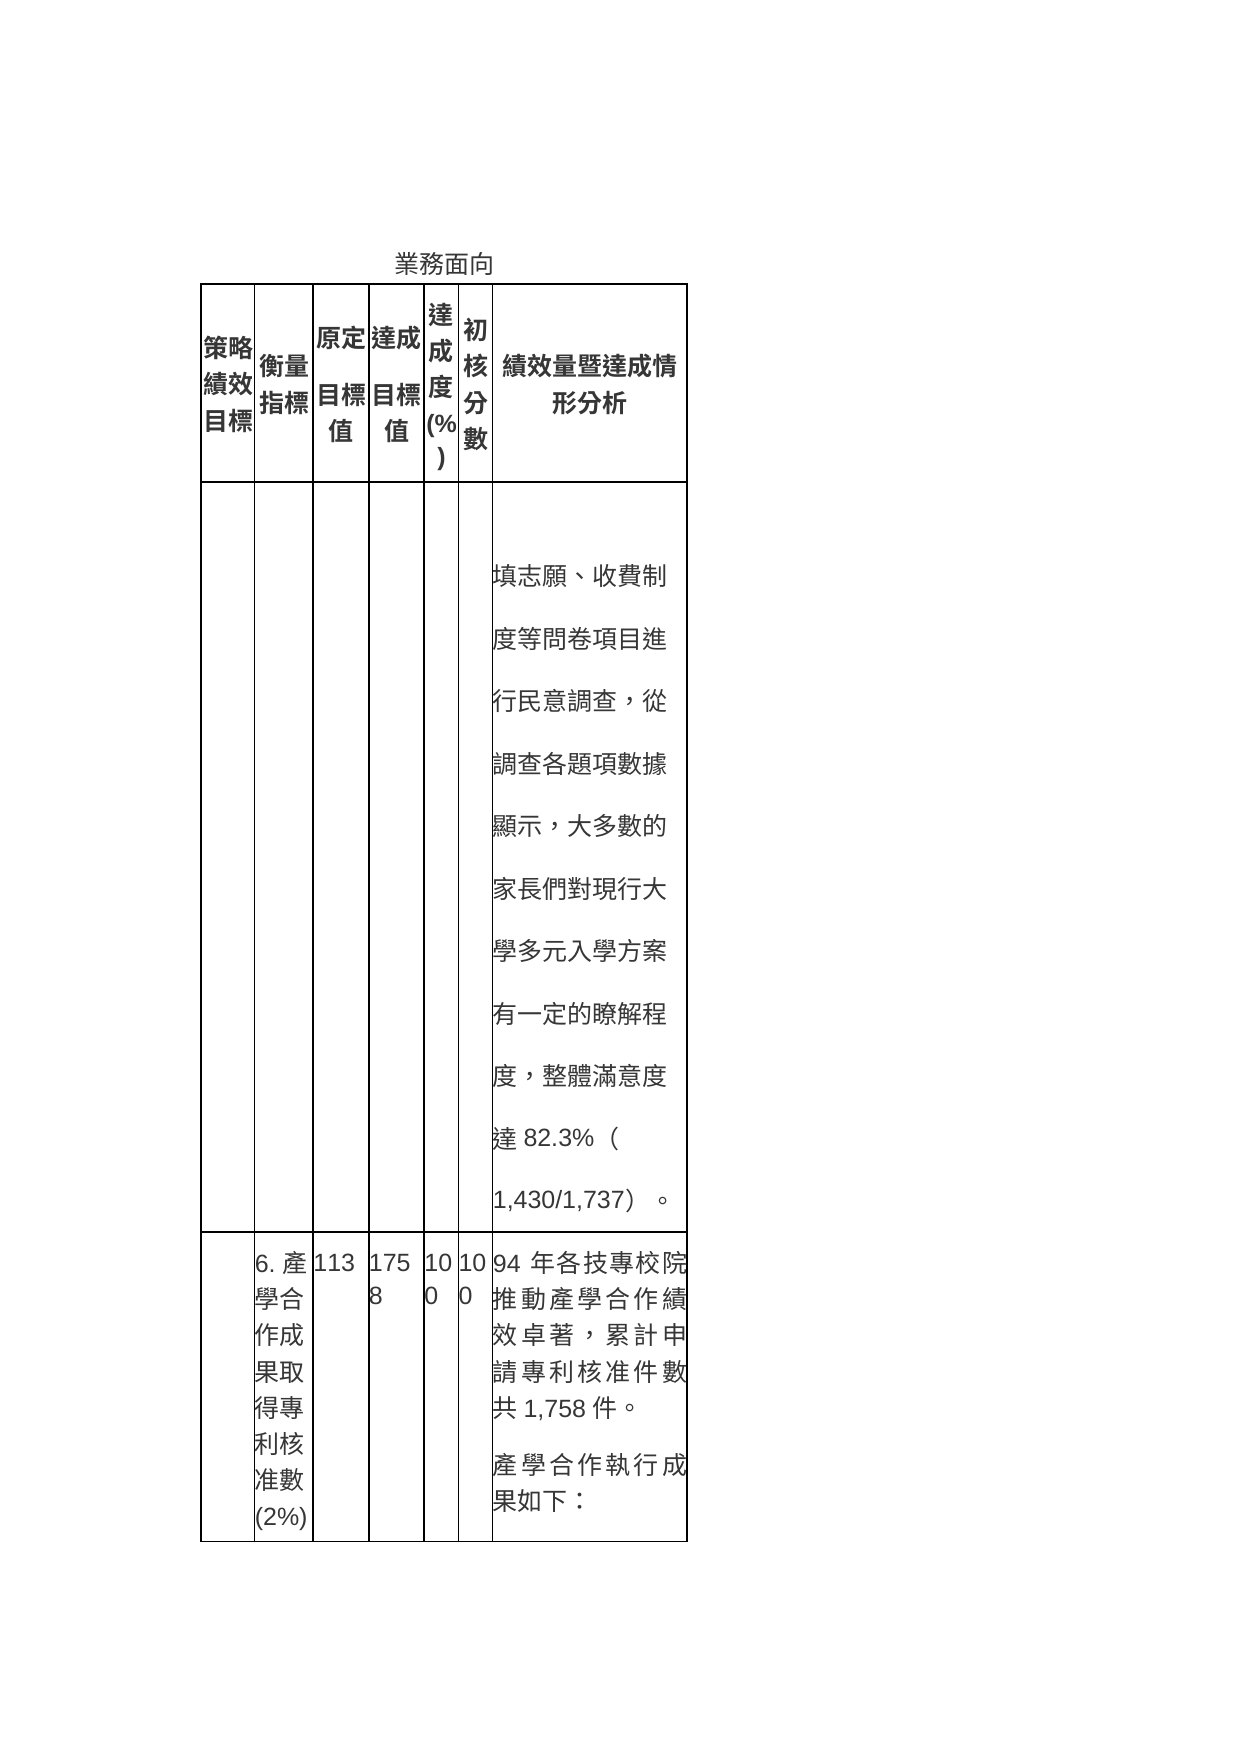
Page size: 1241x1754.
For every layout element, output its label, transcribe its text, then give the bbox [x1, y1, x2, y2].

table_cell 6. 產學合作成果取得專利核准數 (2%) [255, 1233, 312, 1541]
table_cell 94 年各技專校院推動產學合作績效卓著，累計申請專利核准件數共 1,758 件。 產學合作執行成果如下： [493, 1233, 686, 1541]
table_cell [370, 483, 423, 1231]
table_cell [314, 483, 368, 1231]
table_cell 初核分數 [459, 285, 492, 481]
table_cell [459, 483, 492, 1231]
table_cell 衡量指標 [255, 285, 312, 481]
table_cell 策略績效目標 [202, 285, 254, 481]
table_cell 達成 目標值 [370, 285, 423, 481]
table_cell 達成度 (%) [425, 285, 458, 481]
table_cell 填志願、收費制度等問卷項目進行民意調查，從調查各題項數據顯示，大多數的家長們對現行大學多元入學方案有一定的瞭解程度，整體滿意度達 82.3%（ 1,430/1,737）。 [493, 483, 686, 1231]
table_cell [202, 483, 254, 1231]
table_cell 100 [459, 1233, 492, 1541]
table_cell [202, 1233, 254, 1541]
table_cell 113 [314, 1233, 368, 1541]
table_header 業務面向 [201, 221, 687, 283]
table_cell 原定 目標值 [314, 285, 368, 481]
table_cell 績效量暨達成情形分析 [493, 285, 686, 481]
table_cell [255, 483, 312, 1231]
table_header 教育部 94 年度施政績效報告 壹、前言 本部 94 至 97 年中長程施政計畫，從目標管理、全員參與及規劃機關整體發展願景著眼，依行政院規定從業務面向、人力面向及經費面向擬訂了 8 大策略績效目標及 54 項衡量指標， 94 年度績效目標是延續中程施政計畫之策略績效目標所訂定。 一、 提供弱勢地區與一般地區經濟弱勢之五足歲幼兒充分的就學機會，保障其受教的權益： 2 項衡量指標。 二、 全面改善國民教育品質，深化土地認同及適性教育： 6 項衡量指標。 三、 落實高中職社區化，均衡高中職教育資源，並健全公民意識： 6 項衡量指標。 四、 保障弱勢國民教育權，縮小城鄉資源落差，傳承並發揚族群文化： 8 項衡量指標。 五、 推動高等教育卓越化、國際化，促進產學合作： 10 項衡量指標。 六、 推動終身學習與培育優質師資： 9 項衡量指標。 七、 合理調整機關員額，建立活力政府： 9 項衡量指標。 八、 節約政府支出，合理分配資源： 4 項衡量指標。 為落實推動 94 年施政計畫，本部同仁仍一本教育乃百年樹人大業，竭力達成相關目標，整體成果豐碩。 貳、目標達成情形 一、業務面向 二、人力面向 三、經費面向 四、績效總分 業務面向原始分 97.47 分，權分 68.23 分 人力面向原始分 99.6 分，權分 14.94 分 經費面向原始分 100 分，權分 15 分 合計績效總分為 98.17 分 參、未達目標項目檢討 肆、績效總評 本部依業務面向、人力面向及經費面向擬訂了 8 大策略績效目標及 54 項衡量指標，雖業務面向之提升國小學生健康體位比率、提升學生規律運動人口比率、技專校院學生英文初級檢定通過比率、大學校院學生英文中級檢定通過比率、提高來台攻讀正式學位之外國學生人數、參與成人基本教育、補習教育、進修教育及空中大學人數、簽約案件數達成率等 7 項衡量指標，人力面向之終身學習（ 2 ）未能達成原訂目標值，目標達成誠屬同仁積極作為，雖有未達成的目標，但同仁仍競兢業業努力面對挑戰，因應改善。 未來四年本部仍以施政主軸「培養現代國民」、「建立臺灣主體性」、「拓展全球視野」、「強化社會關懷」為四大綱領，執行 13 項策略及 33 項行動方案。 這個施政主軸乃理念與實際之結合，以理念為基礎而衍生出策略與行動方案。秉持「回歸教育本質」、「完成個人」的施政理念，讓教育理念落實到每個個人，使其發揮最大潛能，完成自己。人能完成自我，即是完成國家，個人能力充分發揮即是國力的提升。 21 世紀的核心價值在於先進的創意與寬廣的視野，教育除激發個人的原創性外，亦應引導個人有寬廣的世界觀與長遠的歷史觀，因此，本部以「創意臺灣、全球布局－培育各盡其才新國民」作為施政的總目標。 伍、推動成果具體事蹟 一、 社區國中畢業生就近入學率逐年提升：以高一新生數為分母， 91 學年度就近入學率為 51.82 ﹪， 92 學年度就近入學率為 55.75 ﹪， 93 學年度就近入學率 57.89 ﹪， 92 至 93 學年度之總就近入學成長率達 2.14% 。 二、高中職學生休退學人數逐年減少： 92 至 93 學年度之高中職校學生休退學人數自 28,003 人驟減至 14,928 人。 三、高中職應屆畢業生未升學未就業人數逐年減少： 92 至 93 學年度之高中職校應屆畢業生未升學未就業人數自 34,403 人減少至 22,381 人。 四、家長接受度逐年提高： 94 年度高中職社區化政策民意接受度為 77.38 ﹪，近 8 成的家長皆接受高中職社區化政策的鼓勵學生就近及適性 ( 依性向、能力及興趣選擇學校就讀 ) 入學。 五、扶植社區發展特色：截至 94 年度，已重點補助 32 個適性學習社區。 六、 94 年度教育優先區計畫執行具體成果如下： ( 一 ) 推展親職教育活動：計補助 2828 校、 48332 場次，補助經費 64,096,458 元。 ( 二 ) 辦理學習弱勢學生之學習輔導：計補助 1817 校、 57889 班，補助經費 427,154,304 元。 ( 三 ) 補助文化資源不足學校發展教育特色：計補助 1068 校、 1300 項，補助經費 98,646,191 元。 ( 四 ) 修繕離島或偏遠地區師生宿舍：計補助 171 校、 238 式，補助經費 31,628,291 元。 ( 五 ) 充實學校基本教學設備：計補助 145 校、 153 案，補助經費 12,988,877 元。 ( 六 ) 充實學童午餐設施：計補助 267 校、 374 案，補助經費 30,406,035 元。 ( 七 ) 發展原住民教育文化特色及充實設備器材：計補助 322 校、 542 案，補助經費 40,754,724 元。 七、補助弱勢學生參加課業輔導所需費用：補助低收入戶、身心障礙、原住民及情況特殊學生參加費用，以縮短城鄉差距並落實弱勢照顧； 93 學年度第 2 學期計補助經費新台幣 43,830,463 元，受惠學童 9,413 名； 94 學年度第 1 學期計補助經費新台幣 32,403,667 元，受惠學童 9,476 名。 八、執行降低國中小班級學生人數計畫： ( 一 ) 本部自 87 學年度起執行降低國中小班級學生人數計畫，國小逐年降至 35 人編班，至 92 學年度達成全面以 35 人編班之目標。國中自 91 學年度起至 93 學年度逐年降至 38 人，預定至 96 學年度國中小全面降至 35 人編班。 ( 二 )94 學年度目標為國小一至六年級、國中一年級以每班 35 人編班，國中二、三年級以每班 38 人編班，國小達成率為 96.39% ，國中達成率為 87.24 ％。 九、關懷弱勢弭平落差、退休菁英風華再現、國中學生英文營： 94 年度共照顧 63,776 名國中小弱勢學生。 十、試辦「攜手計畫」：引進 500 名經濟弱勢大專生提供 1000 至 1500 名國中學習弱勢學生每週 6 小時之英文、數學課業輔 導。 十一、引進海外英語專長替代役男深入校園： 94 年度引進 35 名，協助偏遠地區國民中小學，改善英語化環境，並提昇英 語教學成效，受惠學童 1 萬 3,831 人。 十二、綜上，國民中小學學習低成就及教育資源不利學生直接接受學習生活照顧及輔導人數已達 9 萬 7,996 人以上。 十三、成立藝文團隊之中小學校數比率： 94 年度辦理之具體成果計有下列各項 ( 一 )94 年本部與原住民族委員會、文建會、內政部兒童局及中華民國原住民族知識經濟發展協會共同推動「全國原住民兒童母語歌謠才藝競賽」，分 4 區辦理初賽經過各分區激烈的初賽計有 14 校，於 5 月 21 日（星期六） 09 ： 00~17 ： 00 齊聚台北市國父紀念館進行總決賽，本部部長及政務次長均蒞會指導並頒獎。 ( 二 ) 本部與公共電視於 94 年 10 月 12 日共同假國立國父紀念館辦理「台灣囝仔，讚！ 2005 ~ 一人一樂器 一校一藝團」 25 個縣市政府成果展、 3 個教學攤位及 19 個學校表演晚會活動，本部部長親自前往觀賞及頒贈感謝獎盃於表演團體。 ( 三 )94 年高級中等學校計 174 校提報養成活力青少年實施計畫，共 291 場次約 40 萬人次，參加四項比賽學生約 7500 人次。 十四、本部補助各縣市政府辦理外籍配偶成人基本教育研習班計 786 班， 15,720 人參與學習、家庭教育中心辦理 908 場外籍配偶家庭教育活動， 計 35467 人參加、國中小補校人數計 8948 人、補助政府機關及民間團體辦理之教育學習活動計 26855 人，總計受益人數計 87000 人，達成原訂目標人數 86900 人，達成度 100% 。 十五、本部 94 年度補助各縣市政府辦理成人基本教育計畫，辦理成人基本教育研習班 2,136 班（含外籍配偶專班 786 班），參與人數 4 萬 2,720 人。另縣市政府並依計畫辦理師資研習、教學觀摩及宣導等相關活動，以增進業務推展成效。我國 15 歲以上國民不識字率已由 78 年之 7.11 ﹪（ 130 萬人）降至 93 年之 2.84 ﹪（ 52 萬人），達成度 100% 。 十六、本部為瞭解各級學校運動團隊設置及學生運動參與情形，以評估培養活力青少年及推動「一人一運動，一校五團隊計畫」政策執行績效，特委託台灣師大體育研究與發展中心進行問卷調查。有關團隊設置採網路問卷方式實施普查，填報時間為 94 年 10 月初至 12 月底，全國 4018 所學校皆上網填答，填答率 100 ％。學生運動參與情形依地區及學校班級數採分層隨機抽樣，抽測全國各級學校數 15 ％，計 600 所學校 59000 份問卷，回收 472 所 41432 份，回收率 78.67 ％。經分析後重要結果如下： ( 一 ) 各級學校學生規律運動人口 1. 學期中不含體育課每週運動天數三天以上整體平均為 46.2 ％，相較 93 年度含體育課 60.6 ％之比例 而言，規律運動人口有所提升。運動時間以 31-60 分鐘為主，運動持續時間達 30 分鐘以上者比例為 61.2% 。 2. 學期中各學級每周運動三天以上國小為 57.8 ％，國中為 40.7 ％，高中職為 25.6 ％，大專校院為 25.3 ％，呈現學級愈高比例愈低之情形。 3. 寒暑假期間的規律運動人口比例整體為 56.5 ％，各學級國小為 66.9 ％，國中為 54.8 ％，高中職為 39.4 ％，大專校院為 29.2 ％，與學期中比較小學約增加 9% ，國高中則提升了約 14% ，大專校院則提升不到 4% ，顯示大專校院學生寒暑假期間規律運動習慣的養成是首要突破的空間。整體運動持續時間則達 30 分鐘以上者比例為 68.4% ，較學期中增加 7.2% 的比例。 ( 二 ) 各級學校運動團隊設置情形 1. 全國各校運動團隊設置達五項團隊以上之學校， 94 年度學校運動團隊及學生參與情形調查發現：全國各校運動團隊設置達 5 個團隊以上之學校，國小達 63.55% ，國中提升到 79.86% ，高中職為 92.34% ，大專校院為 96.91% ，佔全國學校比例為 83.16 ％。基此，各級學校皆能達成設置率 80% 的政策目標。 2. 各級學校平均團隊數，小學平均每校 7.5 隊，國中 9.58 隊，高中職 14.12 隊，大專校院為 21.17 隊，學級間差異頗大，尤其小學與大專校院間有近三倍的差距。 3. 中小學成立團隊數較多的縣市前五名依序是嘉義市（ 17.73 隊）、台南市（ 12.78 隊）、台中市（ 12.62 隊）、台北市（ 12.14 隊）、新竹市（ 11.4 隊），較少的則是澎湖縣、台東縣、南投縣、高雄縣及雲林縣等較偏遠縣份，但平均也都有五隊以上，顯示城鄉間差異大。 ( 三 ) 運動代表隊成立與活動情形 1.94 年度全國各級學校運動代表隊共有 19573 隊，平均每校有 4.88 隊，較 93 年度之 4.5 隊，提升 0.38 個百分點，顯示政策推動績效良好。 2. 各學級中平均大專校院每校有 12.39 隊最高，高中職平均每校 5.65 隊，國中每校 5.04 隊；國小每校 4.24 隊，往下依序遞減，與 92 年度相較，國小及大專分別提昇 0.54 及 0.69 隊，國中及高中職則分別減少 0.36 隊及 0.05 隊，顯示升學壓力較重的中學階段運動代表隊設置較難突破，有待繼續努力。 3. 整體運動代表隊活動情形，平均每週練習次數為 3.49 次，參加校際交流的百分比為 91.72% ，較 93 年減少了 1.28% ，可能係因學校財政困難，比賽經費不足因而影響校際交流的比例，也因比賽機會減少導致每週練習次數降低 0.21% ，有關學校運動代表隊比賽經費不足的問題亟需克服。 4. 整體運動代表隊成立最普遍的前五種種類依序為田徑、籃球、跆拳道、桌球、游泳，與 93 年度完全相同。依性別而言男生為田徑、籃球、跆拳道、桌球、游泳， 5. 女生則為田徑、跆拳道、桌球、籃球、游泳，男生籃球隊較普遍。 ( 四 ) 運動社團成立與活動情形 1.94 年度全國各級學校運動社團共有 17361 個，平均每校 4.33 個，較 93 年度之 5.2 個降低 0.87 個百分點，由於中小學之社團通常依班級數開設，因此社團數減少可能與少子化現象，各級學校班級數下降有關，未來應正視此問題，讓學生能保有多元化運動社團活動權利。 2. 平均大專校院每校 8.78 個最高，往下依序遞減，高中職每校 8.47 個；國中 4.54 個；國小 3.26 個。各級學校皆略有降低，但以大學校院減少 1.62 個最為嚴重，值得正視。 3. 運動社團活動情形，平均每週活動次數為 1.97 次，較 93 年度 2.24 次降低 0.27 次，參加校際交流的百分比為 57.21 ％，較 93 年度 61.30 ％降低 4.09 ％，經費問題可能亦是影響校際交流活動舉辦、參與的重要因素，連帶影響活動次數。此外九年一貫課程實施後，發現數學、語文領域授課時數偏低許多時間用以補強教學，亦可能是影響因素。 4. 成立運動社團最普遍的前五種種類依序為籃球、田徑、桌球、跆拳道、羽球，與 93 年度比較，次序不變。 綜觀上述調查結果，教育部「一人一運動，一校五團隊」之政策推展具有實質績效，在規律運動人口提昇及學校運動團隊設置上皆達成指標，惟運動社團部分較 93 年度略有下降，尤其小學部分較不理想，且城鄉間差異大，探討其原因可能與人口變遷導致學校班級數減少有關，在未來體育政策擬定上宜有所因應。而各級學校學生對體育課的喜歡程度皆相當高，但目前的體育課節數卻不能滿足學生需求，尤其是中小學生，更應重視其需求速謀對策，解決體育課時數不足之問題，以免對其身心發展與體適能造成影響。 十七、提高來台攻讀正式學位之外國學生人數推動成果具體事蹟： 本計畫自推動以來，各大專院校為招收外國學生，紛紛致力於課程發展 ( 如設計英語學程 ) 及校園環境營造等等改進措施，已帶動學校營造整體環境，啟動高等教育國際化的進程，為教育產業化奠下根基，也因外國學生的引進，我國學生在校園中，可以與各國學生一同學習、比較、競爭，讓學生在大學階段，即在國際比較下提早接受國際化的刺激與薰陶，爰此， 2005 年己有雜誌將各校招收外國學生及國際化程度，列為推薦各校研究所課程重要指標，顯見在質的方面本案己發揮帶動提升高等教育品質、優質人口結構的功能。而因學校積極出國參加各國教育展宣傳招生，無形中亦提昇我國高等教育在國際的能見度。 且為推動本案，本部與外交部、國科會、經濟部共同設置臺灣獎學金， 2004 年提供 555 名， 2005 年提供 713 名，提供包括邦交國在內的 80 餘國國家學生來臺進修學位，引起各界關注，包括各國元首政要等外賓來訪時，均要求會見該國留臺學生，顯見其重視程度及本案所發揮的增進國際友誼功能已受肯定；該等學生學成時，可留臺就業，為我國產業所用，亦或返回其母國，將臺灣經驗帶回，為友邦的國家發展培育人才，促進國家合作發展。 而在量的方面，「吸引外國學生來臺留學」辦理第 1 年， 2004 年度外國學生人數已有明顯成長，在我國攻讀學位之外國學生，從 2003 年之 1,568 人增加至 2004 年度 1,960 人，成長率 25% ； 2005 年度更成長至 2,853 人，成長率 46% ，為歷年來人數最多者；且在外國學生來源國 (91 年 62 國、 94 年 93 國 ) 及招收外國學生學校數 (91 年 59 校、 94 年 98 校 ) 方面亦均有成長。 十八、鼓勵國外留學計畫推動具體事蹟： 推動鼓勵國外留學計畫已見績效。 94 年度赴八大主要留學國家之簽證人數已由 93 年之 30728 人增至 32499 人，比原定達成目標人數 31800 人超前。為擴大「鼓勵國外留學」受惠人數， 94 年編列 618 ， 205 ， 000 元年度預算，用於選送 94 年第一季榜示錄取之 93 年公費留考公費生 75 名、博士後研究生 22 名、留學獎學金生 104 名以及另拔擢 36 名「專案培育留學獎學金生」；調高公費生生活費標準；協助中低收入家庭之學生 2039 人申請留學貸款，在國外修習碩、博士學位以及配合外國政府及機構贈我獎學金協助遴選學生 190 名出國研修。另配合並協助國科會及經建會辦理 94 年「菁英留學 - 專案擴增留學計畫」甄試兩梯次共錄取 143 人及「專案擴增大學自行選送人才出國研修」審查結果，教師部份共計補助 19 校 48 名；學生部份則計補助 20 校 130 名學生出國研修。 94 年致力增加公費留學名額，於 12 月 5 日公告錄取公費留學生 84 名。加強自費生留學輔導方面，完成整合留學資訊，設立及充實中華民國留學資訊站；於台灣北、中、南、東部共辦理 8 場留學宣導會，並輔導、補助及派員出席大學校院及全國 8 處留學資料參考室所在之社教單位辦理留學新生座談及留學講座；協助各國駐台單位舉辦之教育展活動，吸引學生前往參觀。 十九、推動創意教師行動研究計畫：鼓勵大學協助中小學校教師進行以創造力培育為核心之行動研究計畫補助有 20 項計畫，計有 20 所大專院校、 17 所高中職國中小、 6 所幼稚園參與。 二十、推動創意學子多元培育計畫：針對高中職學生，辦理高中職學生智慧鐵人創意競賽暨國際邀請賽，第一屆共 126 隊 756 學生參與、第二屆共 465 隊 2788 學生、第三屆共 703 隊 4218 學生，計有二百多所高中職學校參與其中。 二十一、推動創意智庫數位創新計畫： ( 一 ) 建置創造力案例、教學之交流平台，建構完整創造力知識庫，公開各界查詢使用。 ( 二 ) 辦理數位典藏．創意教學推廣活動，由大學校院協同大學以下學校建置以培育學生創造力為導向之數位內容，並落實於教學現場。 ( 三 ) 成立創造力教育重點資料中心，完整收集教育、社會、文化、傳播、產業等六大領域創意、創新、創造力、創業資料。 ( 四 ) 完成創造力教育數位化人才庫，逐年增修。 ( 五 ) 建立創造力計畫數位歷程資料庫，提供創造力教育學者進行後設研究分析之用。 ( 六 ) 完成 14 國創造力人物、機構資料庫（中英文），逐年檢視增修。 ( 七 ) 完成台灣創造力教育實況（中英文）數位及文本資料，逐年檢視增修。 ( 八 ) 完成數位化創意百科，持續蒐集創造力理論、創造思考技法、創造力辭庫、創造力教學、創造力研究、創造與發明、創造與生活、創造力資源、創造力活動、其他等數千多筆資料。 二十二、持續辦理大專校院創意發想與實踐聯合課程及實作觀摩競賽，共 46 校參與。 二十三、持續辦理創意學養計畫，計有 7 所大學校院建築系所共同發展大學專業領域創意教材及學理 新知。 二十四、結合專家學者、教師團隊、民間團體及業者約 370 個機構單位建置六大學習網， 94 年完成第二年建置內容。累計開發中小學數位學習內容 13,000 單元 ( 教材 3383 單元、教案 1298 筆、素材 5120 筆、學習單 1255 筆及測驗題 1429 筆 ) 及相關網站整合機制。並成立各縣市六大網推廣學校 150 校及結合各縣市資訊融入教學成效績優學校約 80 所，協助網站經營及資訊融入教學應用推廣。（入口網址：＆ lt;http://learning.edu.tw ＆ gt; ） [192, 158, 1048, 1552]
table_cell 1758 [370, 1233, 423, 1541]
table_cell 100 [425, 1233, 458, 1541]
table_cell [425, 483, 458, 1231]
